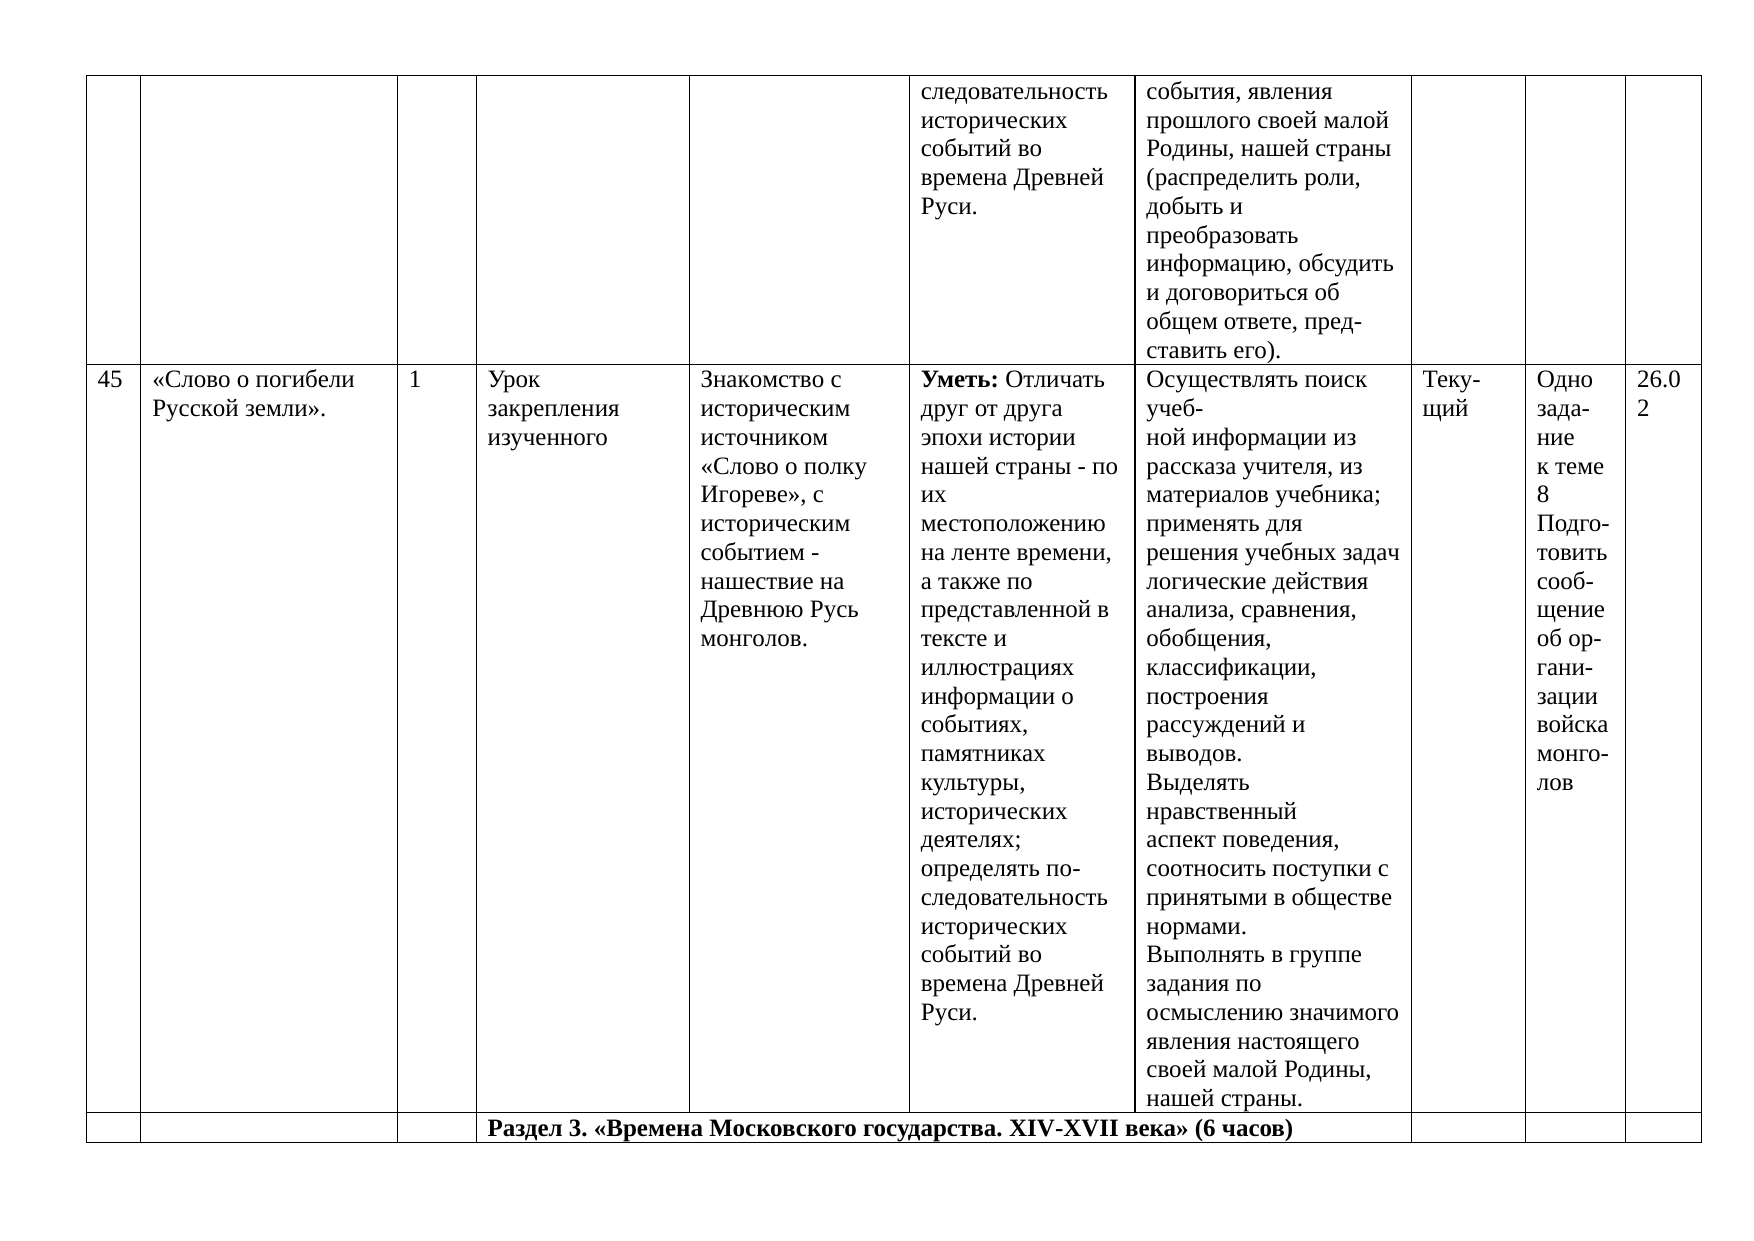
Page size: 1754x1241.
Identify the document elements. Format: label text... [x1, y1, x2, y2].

table_cell Одно зада-ние к теме 8 Подго-товить сооб-щение об ор-гани-зации войска монго-лов [1526, 365, 1625, 1112]
table_cell Теку-щий [1412, 365, 1525, 1112]
table_cell 1 [398, 365, 476, 1112]
table_cell Уметь: Отличать друг от друга эпохи истории нашей страны - по их местоположению на ленте времени, а также по представленной в тексте и иллюстрациях информации о событиях, памятниках культуры, исторических деятелях; определять по­следовательность истори­ческих событий во времена Древней Руси. [910, 365, 1134, 1112]
table_cell [398, 76, 476, 363]
table_cell [87, 76, 140, 363]
table_cell «Слово о погибели Русской земли». [141, 365, 397, 1112]
table_cell 45 [87, 365, 140, 1112]
table_cell [477, 76, 689, 363]
table_cell Раздел 3. «Времена Московского государства. XIV-XVII века» (6 часов) [477, 1113, 1411, 1142]
table_cell следовательность истори­ческих событий во времена Древней Руси. [910, 76, 1134, 363]
table_cell [690, 76, 909, 363]
table_cell [1626, 76, 1701, 363]
table_cell Урок закрепления изученного [477, 365, 689, 1112]
table_cell [1526, 76, 1625, 363]
table_cell [141, 1113, 397, 1142]
table_cell [1412, 76, 1525, 363]
table_cell [1412, 1113, 1525, 1142]
table_cell [1526, 1113, 1625, 1142]
table_cell [87, 1113, 140, 1142]
table_cell события, явления прошлого своей малой Ро­дины, нашей страны (распределить роли, добыть и преобразовать информа­цию, обсудить и договорить­ся об общем ответе, пред­ставить его). [1136, 76, 1411, 363]
table_cell [398, 1113, 476, 1142]
table_cell Осуществлять поиск учеб- ной информации из рассказа учителя, из материалов учебника; применять для решения учебных задач логические действия анализа, сравнения, обобщения, классификации, построения рассуждений и выводов. Выделять нравственный аспект поведения, соотносить поступки с принятыми в обществе нормами. Выполнять в группе задания по осмыслению значимого явления настоя­щего своей малой Родины, нашей страны. [1136, 365, 1411, 1112]
table_cell Знакомство с историческим источником «Слово о полку Игореве», с историческим событием - нашествие на Древнюю Русь монголов. [690, 365, 909, 1112]
table_cell [141, 76, 397, 363]
table_cell [1626, 1113, 1701, 1142]
table_cell 26.02 [1626, 365, 1701, 1112]
